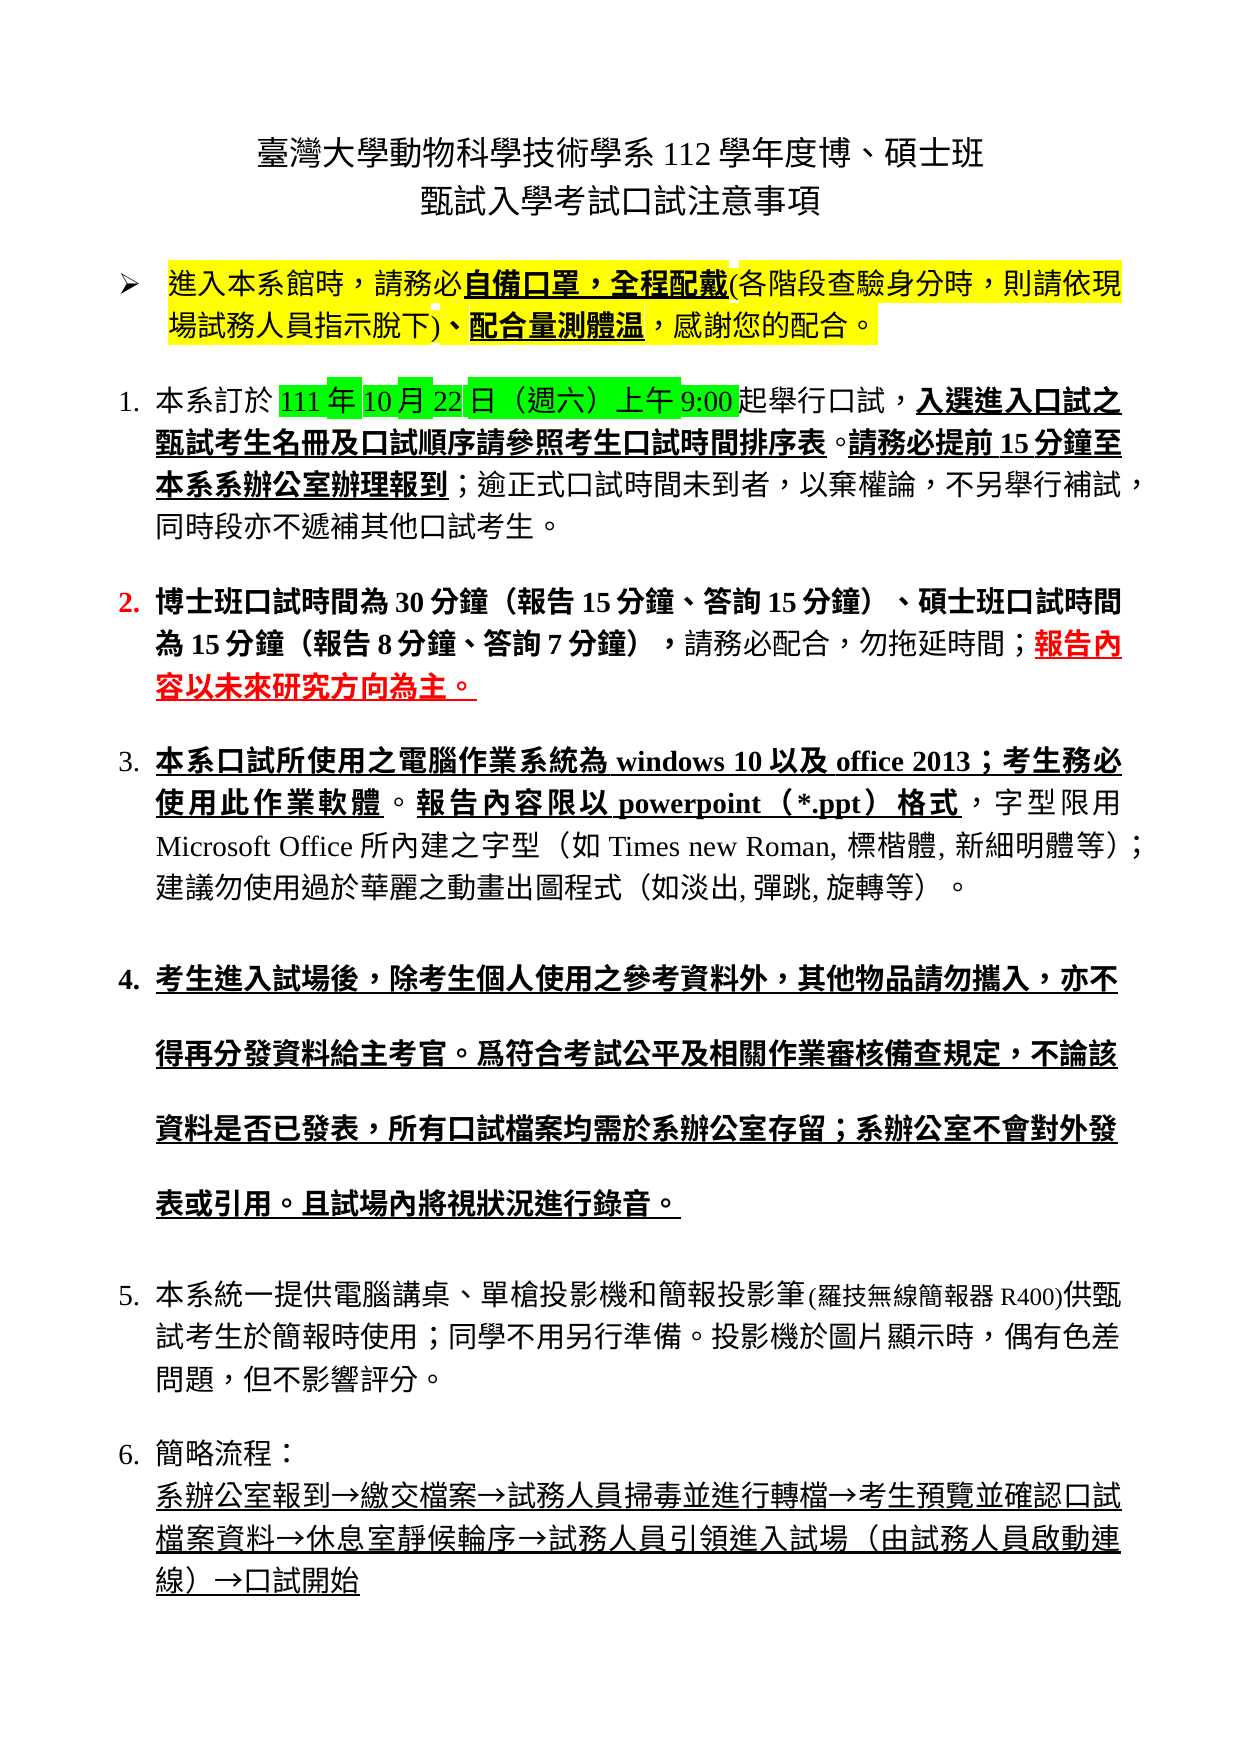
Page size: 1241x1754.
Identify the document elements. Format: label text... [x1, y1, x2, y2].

text 系辦公室報到→繳交檔案→試務人員掃毒並進行轉檔→考生預覽並確認口試 [156, 1473, 1122, 1509]
text 臺灣大學動物科學技術學系112學年度博、碩士班 [118, 127, 1122, 175]
list 本系口試所使用之電腦作業系統為windows 10以及office 2013；考生務必使用此作業軟體。報告內容限以powerpoint（*.ppt）格式，字型限用Microsoft Office所內建之字型（如Times new Roman, 標楷體, 新細明體等）；建議勿使用過於華麗之動畫出圖程式（如淡出, 彈跳, 旋轉等）。 [118, 738, 1122, 907]
list 本系統一提供電腦講桌、單槍投影機和簡報投影筆(羅技無線簡報器R400)供甄試考生於簡報時使用；同學不用另行準備。投影機於圖片顯示時，偶有色差問題，但不影響評分。 [118, 1272, 1122, 1398]
text 甄試入學考試口試注意事項 [118, 175, 1122, 223]
text 檔案資料→休息室靜候輪序→試務人員引領進入試場（由試務人員啟動連線）→口試開始 [156, 1511, 1122, 1600]
list 考生進入試場後，除考生個人使用之參考資料外，其他物品請勿攜入，亦不得再分發資料給主考官。爲符合考試公平及相關作業審核備查規定，不論該資料是否已發表，所有口試檔案均需於系辦公室存留；系辦公室不會對外發表或引用。且試場內將視狀況進行錄音。 [118, 939, 1122, 1239]
list 進入本系館時，請務必自備口罩，全程配戴(各階段查驗身分時，則請依現場試務人員指示脫下)、配合量測體温，感謝您的配合。 [118, 260, 1122, 345]
list 簡略流程： [118, 1431, 1122, 1473]
list 博士班口試時間為30分鐘（報告15分鐘、答詢15分鐘）、碩士班口試時間為15分鐘（報告8分鐘、答詢7分鐘），請務必配合，勿拖延時間；報告內容以未來研究方向為主。 [118, 579, 1122, 706]
list 本系訂於111年10月22日（週六）上午9:00起舉行口試，入選進入口試之甄試考生名冊及口試順序請參照考生口試時間排序表。請務必提前15分鐘至本系系辦公室辦理報到；逾正式口試時間未到者，以棄權論，不另舉行補試，同時段亦不遞補其他口試考生。 [118, 377, 1122, 546]
